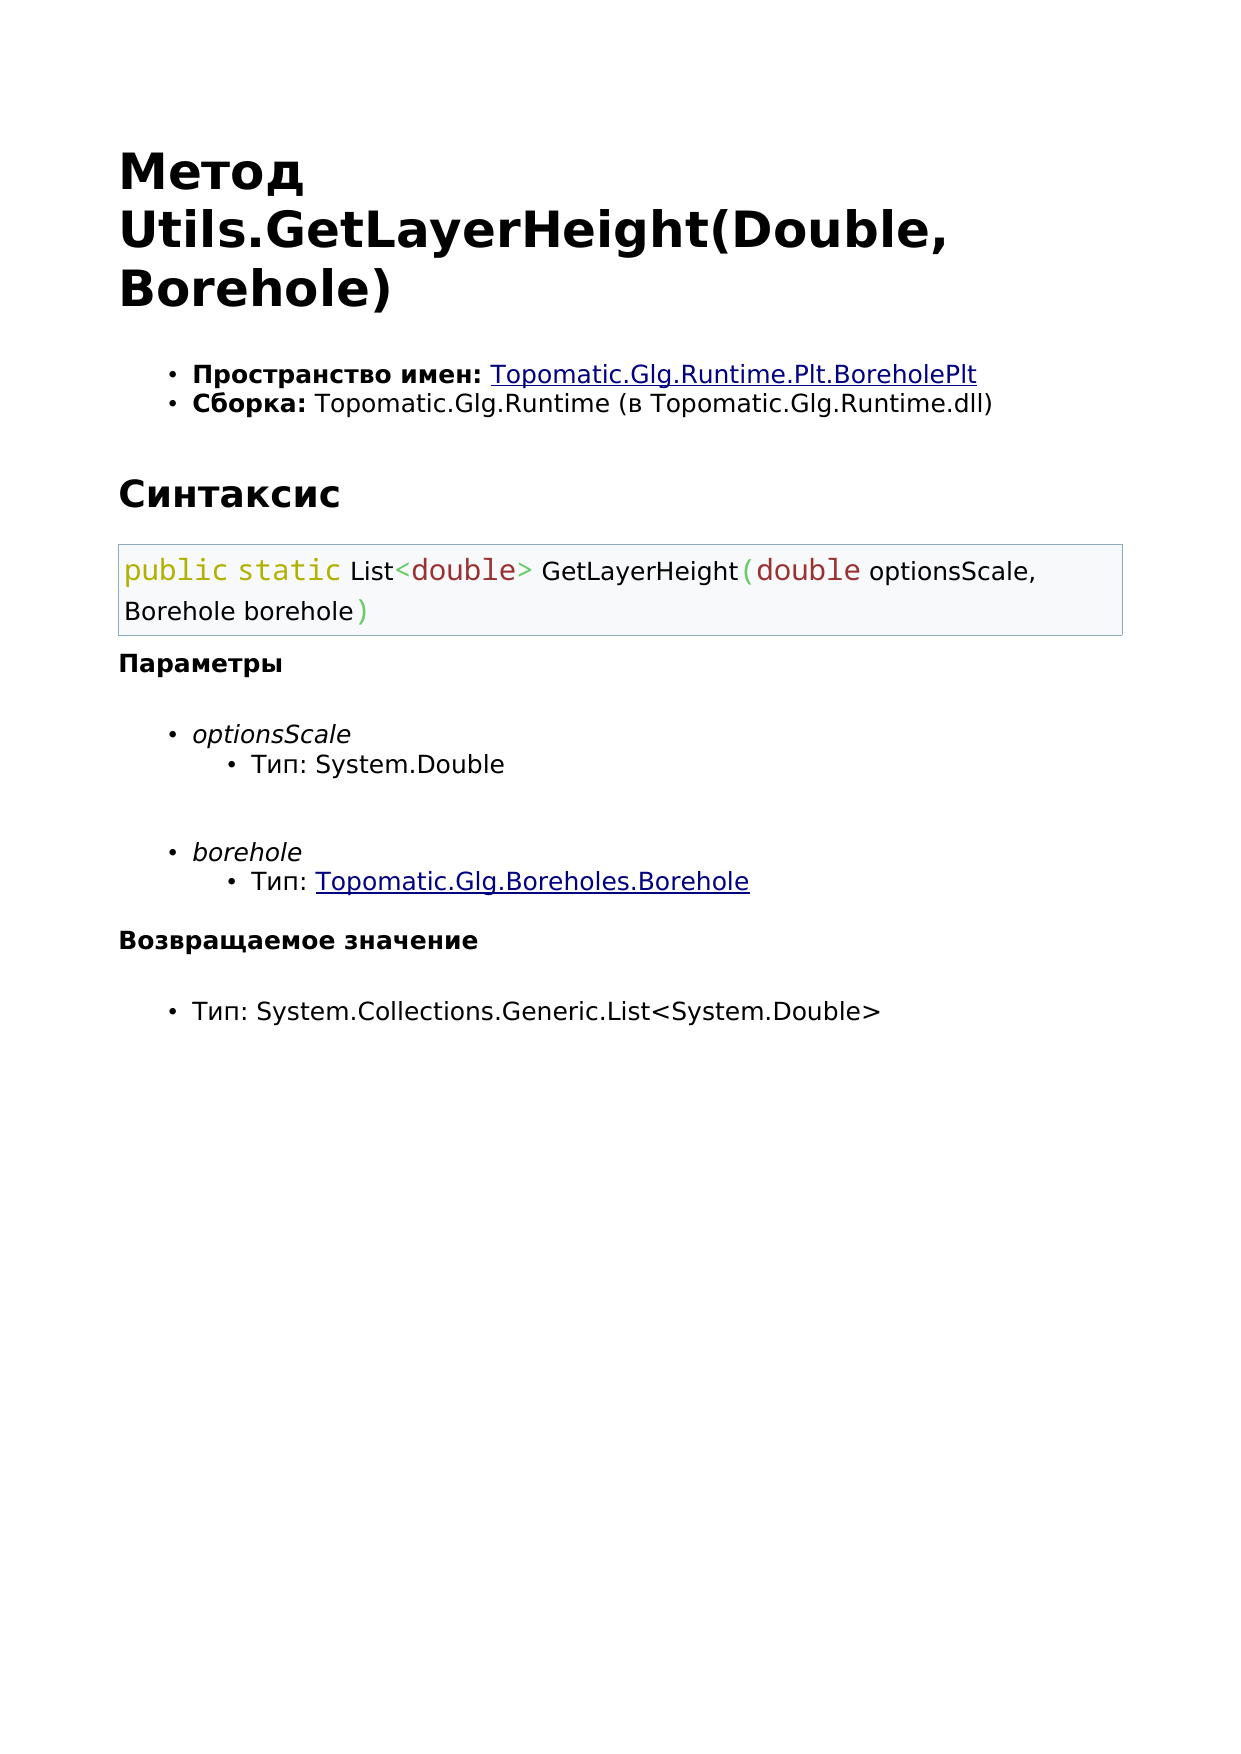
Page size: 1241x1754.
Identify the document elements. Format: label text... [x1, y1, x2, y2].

list Сборка: Topomatic.Glg.Runtime (в Topomatic.Glg.Runtime.dll) [177, 389, 1122, 418]
list borehole [177, 838, 1122, 867]
subtitle Метод Utils.GetLayerHeight(Double, Borehole) [118, 143, 1122, 318]
list Тип: System.Collections.Generic.List<System.Double> [177, 997, 1122, 1026]
list Пространство имен: Topomatic.Glg.Runtime.Plt.BoreholePlt [177, 360, 1122, 389]
text Параметры [118, 649, 1122, 679]
list Тип: Topomatic.Glg.Boreholes.Borehole [236, 867, 1122, 896]
table_header public static List<double> GetLayerHeight(double optionsScale, Borehole borehole) [119, 545, 1122, 635]
text Возвращаемое значение [118, 926, 1122, 955]
subtitle Синтаксис [118, 473, 1122, 516]
list Тип: System.Double [236, 750, 1122, 779]
list optionsScale [177, 721, 1122, 750]
